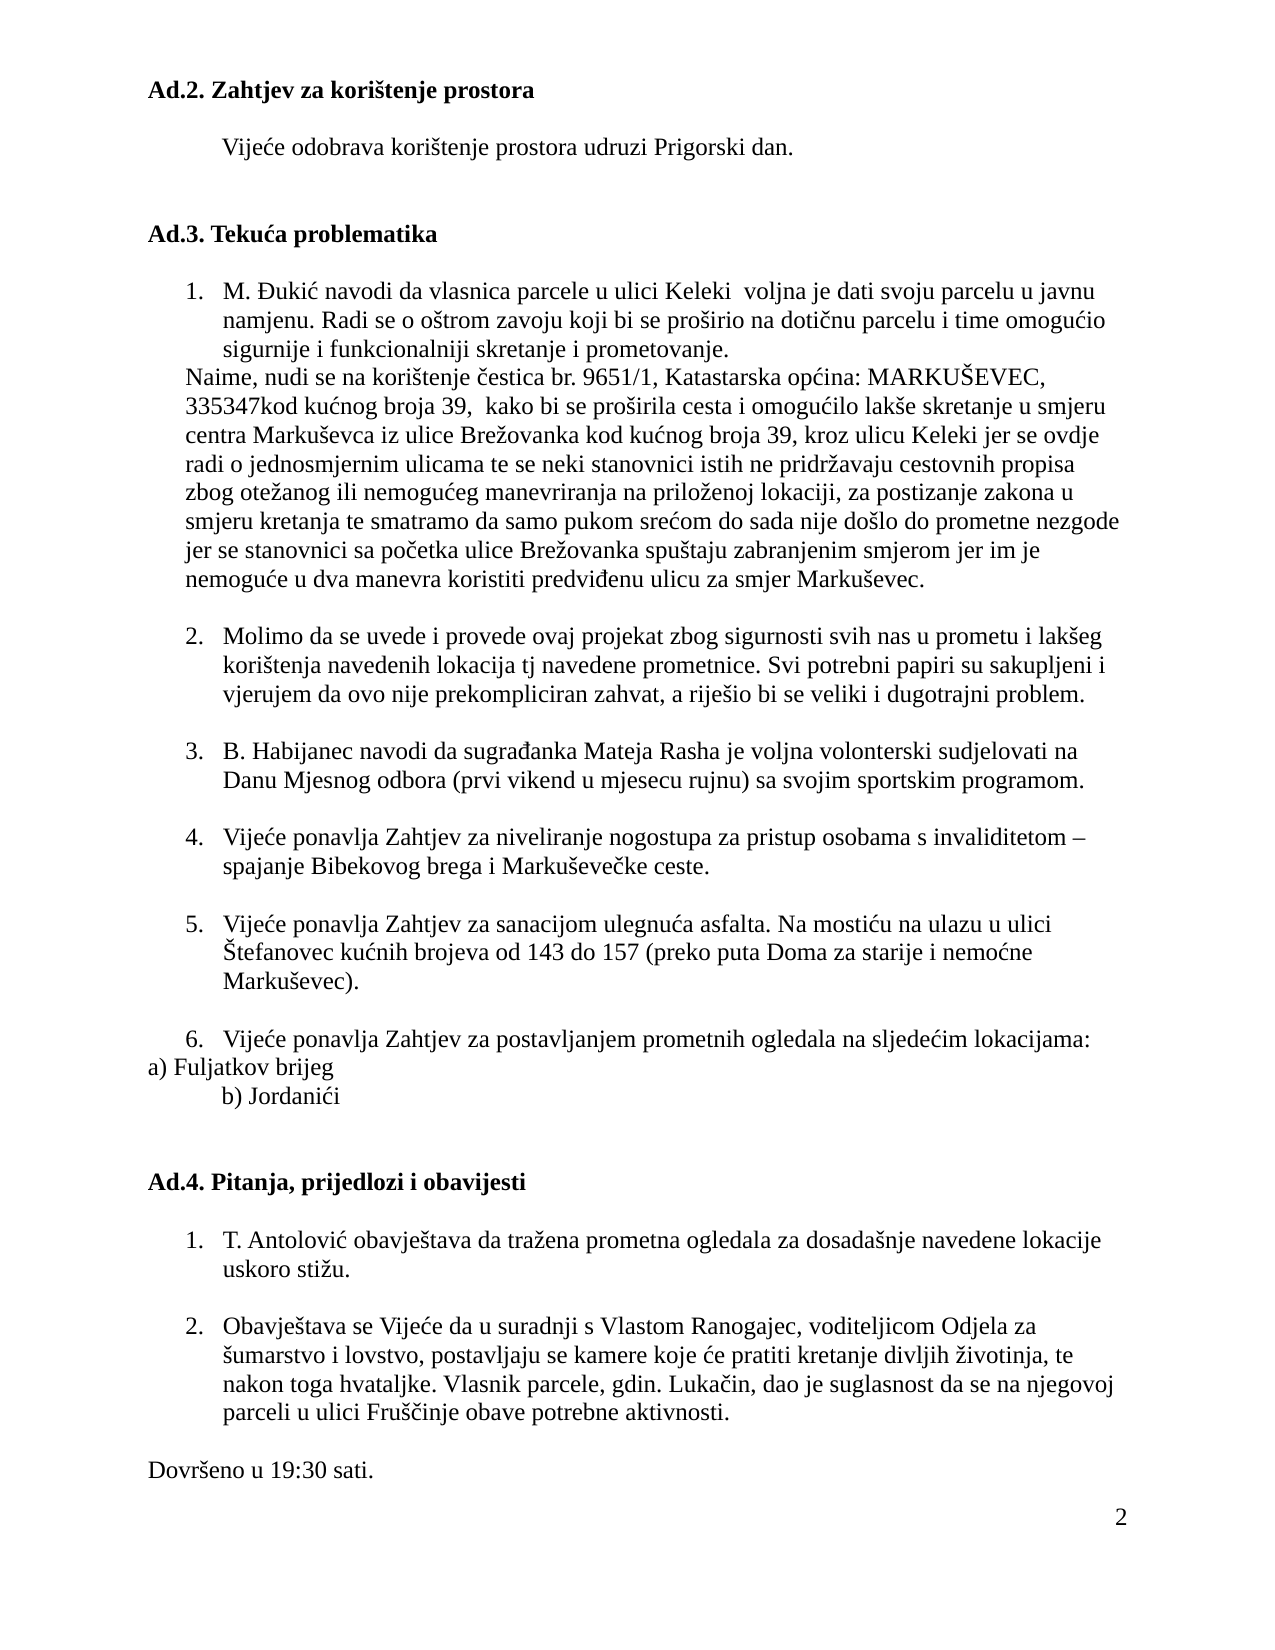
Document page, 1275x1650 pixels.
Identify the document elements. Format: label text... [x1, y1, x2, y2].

list Vijeće ponavlja Zahtjev za sanacijom ulegnuća asfalta. Na mostiću na ulazu u ulici Štefanovec kućnih brojeva od 143 do 157 (preko puta Doma za starije i nemoćne Markuševec). [185, 909, 1127, 995]
text Dovršeno u 19:30 sati. [148, 1455, 1127, 1484]
list Molimo da se uvede i provede ovaj projekat zbog sigurnosti svih nas u prometu i lakšeg korištenja navedenih lokacija tj navedene prometnice. Svi potrebni papiri su sakupljeni i vjerujem da ovo nije prekompliciran zahvat, a riješio bi se veliki i dugotrajni problem. [185, 621, 1127, 707]
list T. Antolović obavještava da tražena prometna ogledala za dosadašnje navedene lokacije uskoro stižu. [185, 1225, 1127, 1282]
text a) Fuljatkov brijeg [148, 1052, 1127, 1081]
text Ad.3. Tekuća problematika [148, 219, 1127, 247]
text Ad.4. Pitanja, prijedlozi i obavijesti [148, 1167, 1127, 1196]
text Vijeće odobrava korištenje prostora udruzi Prigorski dan. [148, 132, 1127, 161]
list B. Habijanec navodi da sugrađanka Mateja Rasha je voljna volonterski sudjelovati na Danu Mjesnog odbora (prvi vikend u mjesecu rujnu) sa svojim sportskim programom. [185, 736, 1127, 794]
text b) Jordanići [148, 1081, 1127, 1110]
text Naime, nudi se na korištenje čestica br. 9651/1, Katastarska općina: MARKUŠEVEC, 335347kod kućnog broja 39, kako bi se proširila cesta i omogućilo lakše skretanje u smjeru centra Markuševca iz ulice Brežovanka kod kućnog broja 39, kroz ulicu Keleki jer se ovdje radi o jednosmjernim ulicama te se neki stanovnici istih ne pridržavaju cestovnih propisa zbog otežanog ili nemogućeg manevriranja na priloženoj lokaciji, za postizanje zakona u smjeru kretanja te smatramo da samo pukom srećom do sada nije došlo do prometne nezgode jer se stanovnici sa početka ulice Brežovanka spuštaju zabranjenim smjerom jer im je nemoguće u dva manevra koristiti predviđenu ulicu za smjer Markuševec. [185, 362, 1127, 592]
list Vijeće ponavlja Zahtjev za niveliranje nogostupa za pristup osobama s invaliditetom – spajanje Bibekovog brega i Markuševečke ceste. [185, 822, 1127, 880]
list Vijeće ponavlja Zahtjev za postavljanjem prometnih ogledala na sljedećim lokacijama: [185, 1024, 1127, 1052]
list Obavještava se Vijeće da u suradnji s Vlastom Ranogajec, voditeljicom Odjela za šumarstvo i lovstvo, postavljaju se kamere koje će pratiti kretanje divljih životinja, te nakon toga hvataljke. Vlasnik parcele, gdin. Lukačin, dao je suglasnost da se na njegovoj parceli u ulici Fruščinje obave potrebne aktivnosti. [185, 1311, 1127, 1426]
text Ad.2. Zahtjev za korištenje prostora [148, 75, 1127, 104]
list M. Đukić navodi da vlasnica parcele u ulici Keleki voljna je dati svoju parcelu u javnu namjenu. Radi se o oštrom zavoju koji bi se proširio na dotičnu parcelu i time omogućio sigurnije i funkcionalniji skretanje i prometovanje. [185, 276, 1127, 362]
